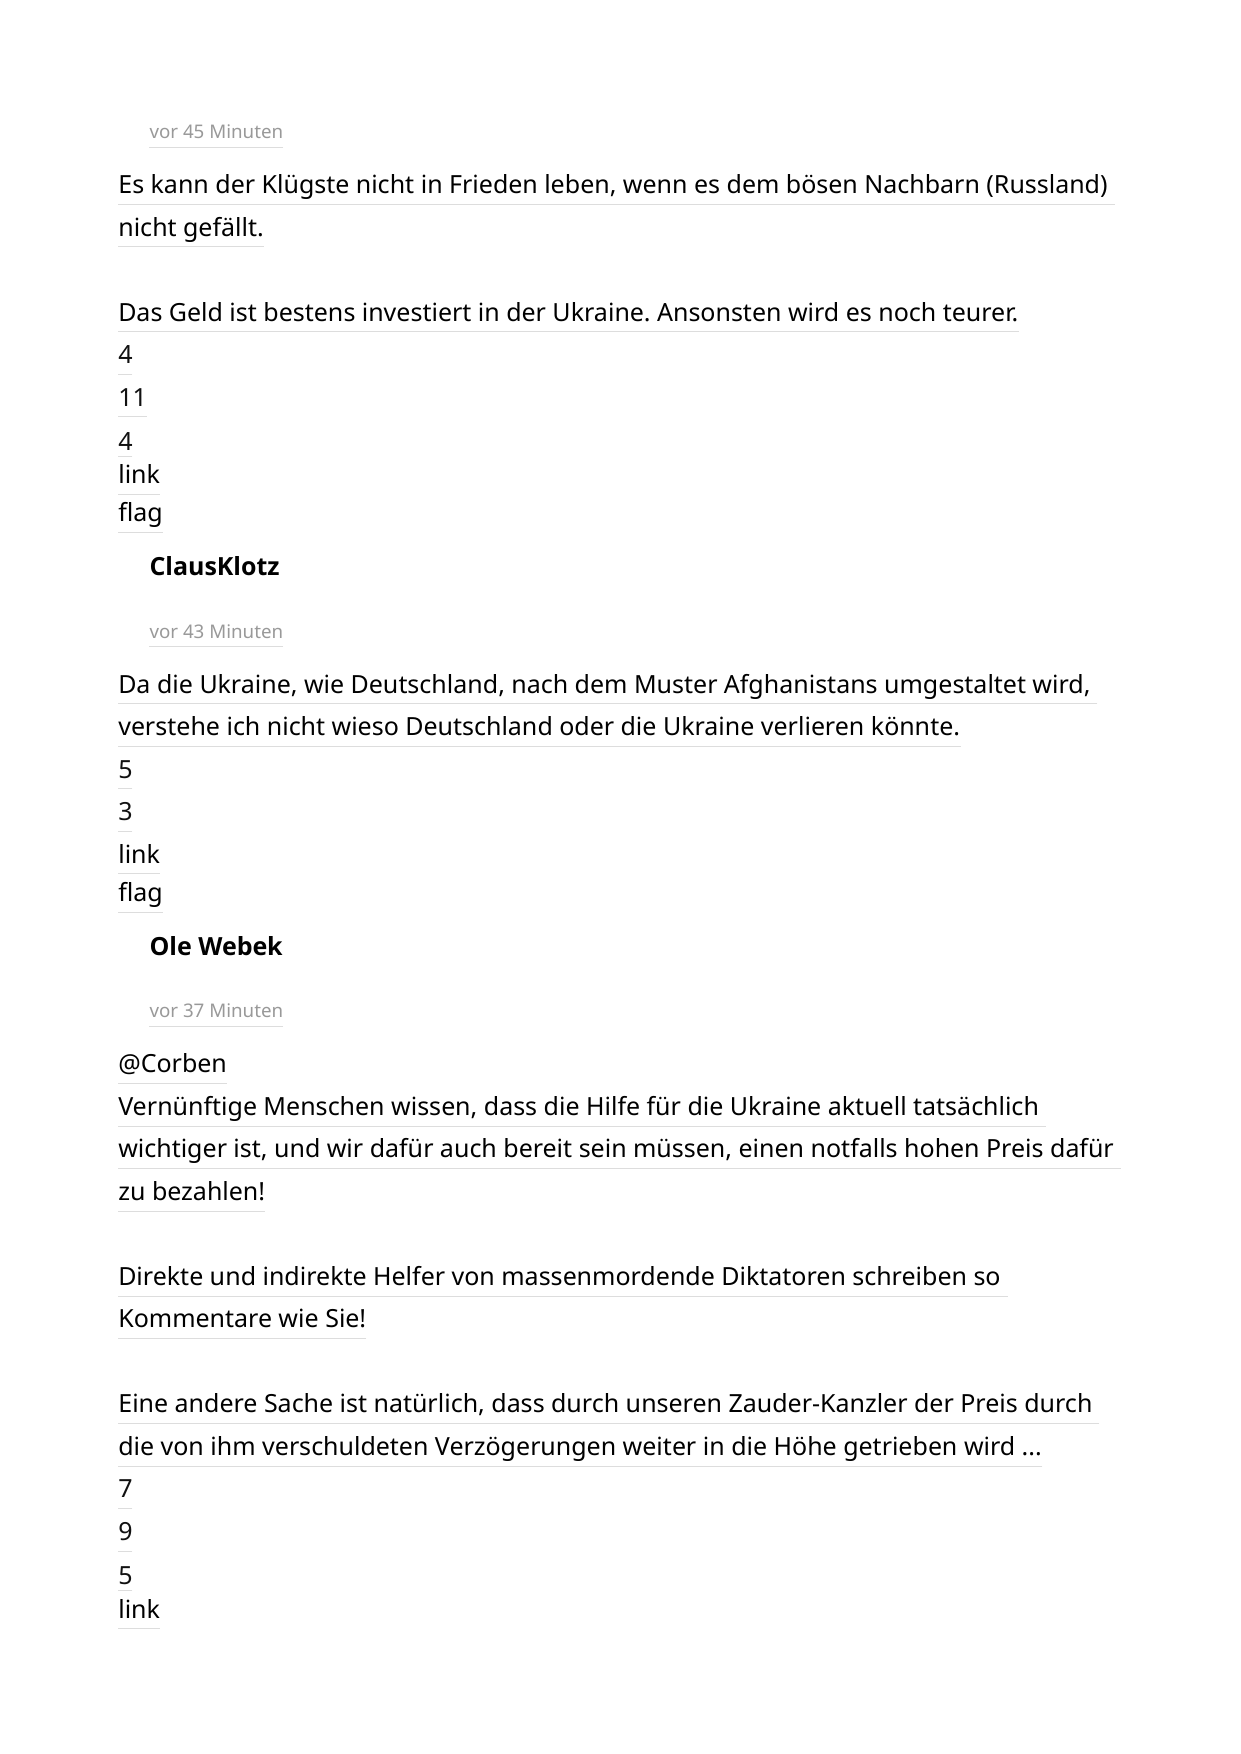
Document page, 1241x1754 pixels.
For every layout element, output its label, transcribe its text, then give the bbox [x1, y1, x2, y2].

text link [118, 837, 1122, 874]
text @Corben Vernünftige Menschen wissen, dass die Hilfe für die Ukraine aktuell tatsächlich wichtiger ist, und wir dafür auch bereit sein müssen, einen notfalls hohen Preis dafür zu bezahlen! Direkte und indirekte Helfer von massenmordende Diktatoren schreiben so Kommentare wie Sie! Eine andere Sache ist natürlich, dass durch unseren Zauder-Kanzler der Preis durch die von ihm verschuldeten Verzögerungen weiter in die Höhe getrieben wird ... [118, 1046, 1122, 1467]
text 4 [118, 422, 1122, 457]
text 5 [118, 752, 1122, 789]
text vor 45 Minuten [149, 118, 1117, 148]
text 9 [118, 1514, 1122, 1552]
text link [118, 1591, 1122, 1629]
text flag [118, 874, 1122, 913]
text vor 43 Minuten [149, 618, 1117, 647]
text 4 [118, 337, 1122, 375]
text 3 [118, 794, 1122, 832]
text Da die Ukraine, wie Deutschland, nach dem Muster Afghanistans umgestaltet wird, verstehe ich nicht wieso Deutschland oder die Ukraine verlieren könnte. [118, 667, 1122, 747]
text ClausKlotz [149, 549, 1122, 583]
text link [118, 457, 1122, 495]
text 11 [118, 379, 1122, 417]
text 5 [118, 1556, 1122, 1591]
text flag [118, 495, 1122, 533]
text 7 [118, 1471, 1122, 1509]
text Es kann der Klügste nicht in Frieden leben, wenn es dem bösen Nachbarn (Russland) nicht gefällt. Das Geld ist bestens investiert in der Ukraine. Ansonsten wird es noch teurer. [118, 167, 1122, 332]
text Ole Webek [149, 928, 1122, 962]
text vor 37 Minuten [149, 998, 1117, 1027]
